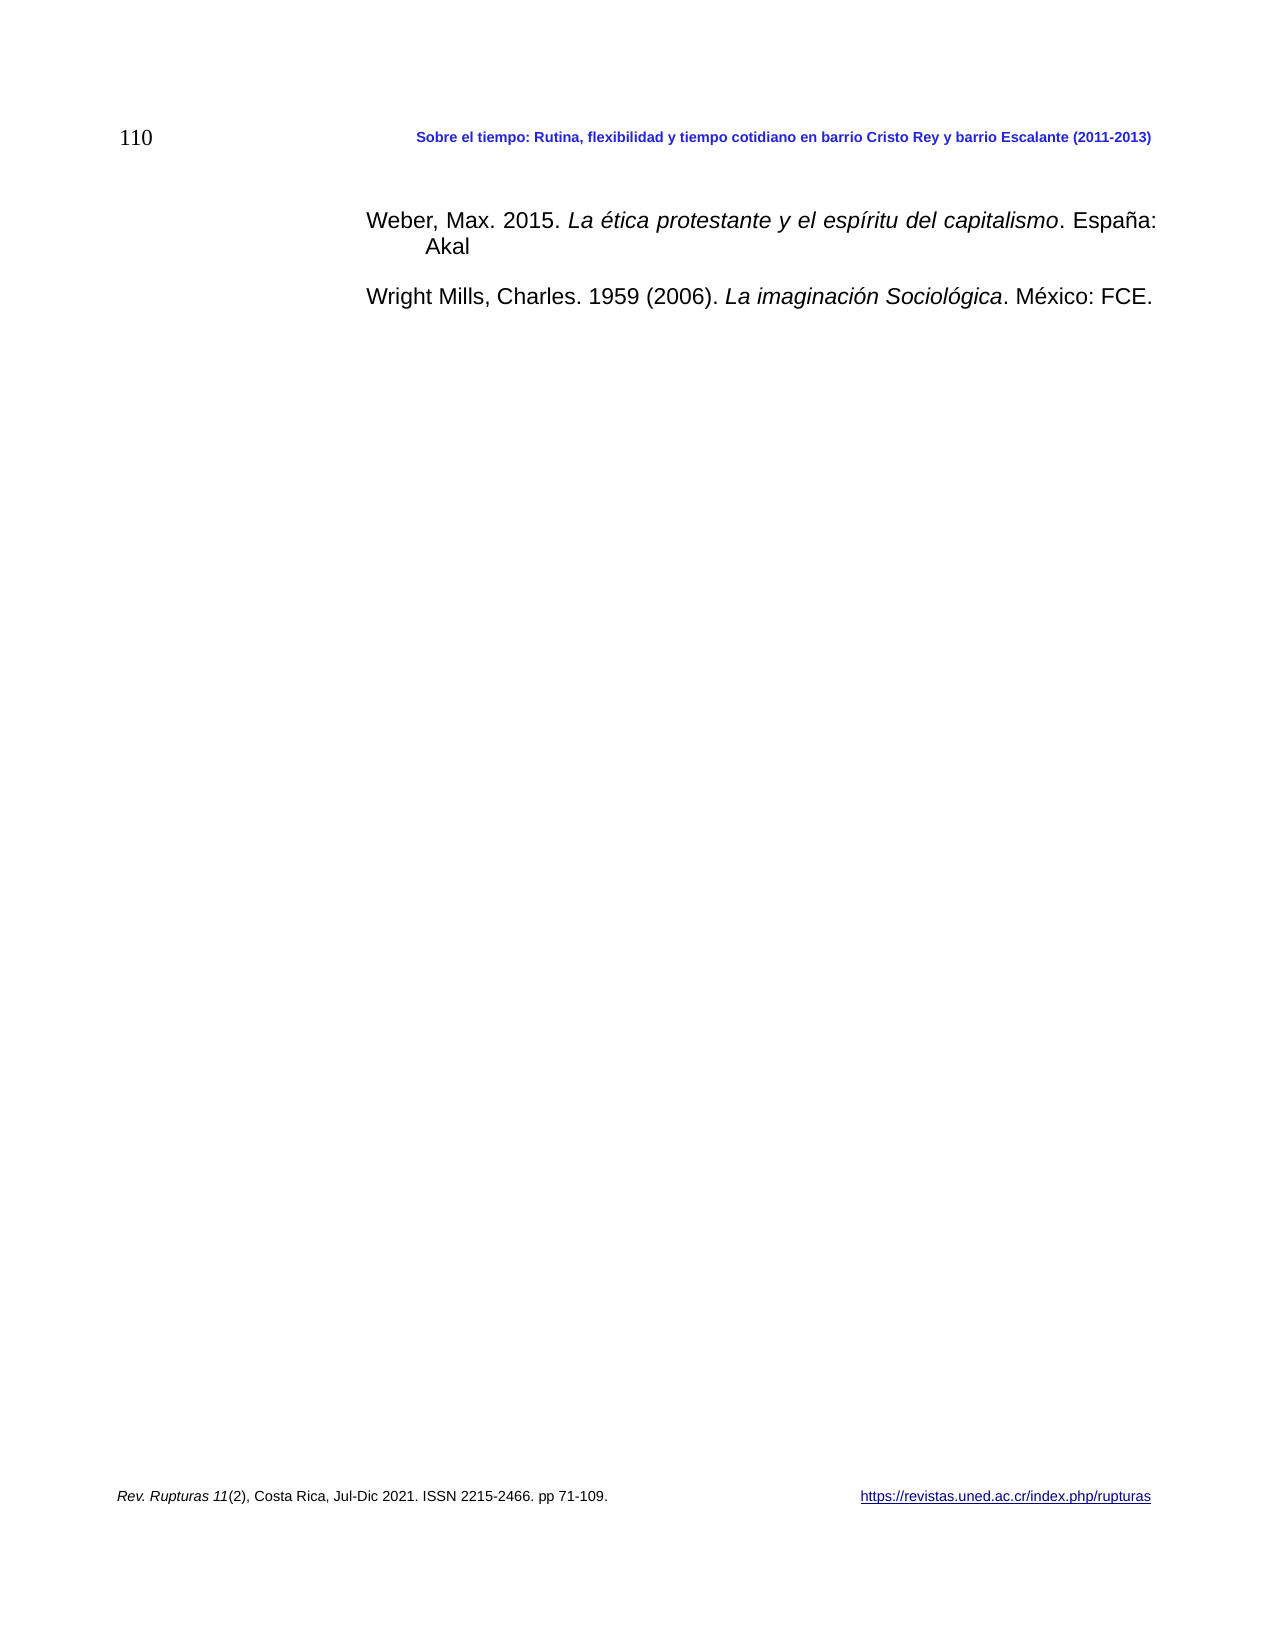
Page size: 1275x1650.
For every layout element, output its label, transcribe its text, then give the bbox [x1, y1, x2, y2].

text Weber, Max. 2015. La ética protestante y el espíritu del capitalismo. España: Akal [366, 207, 1157, 259]
text Wright Mills, Charles. 1959 (2006). La imaginación Sociológica. México: FCE. [366, 283, 1157, 309]
